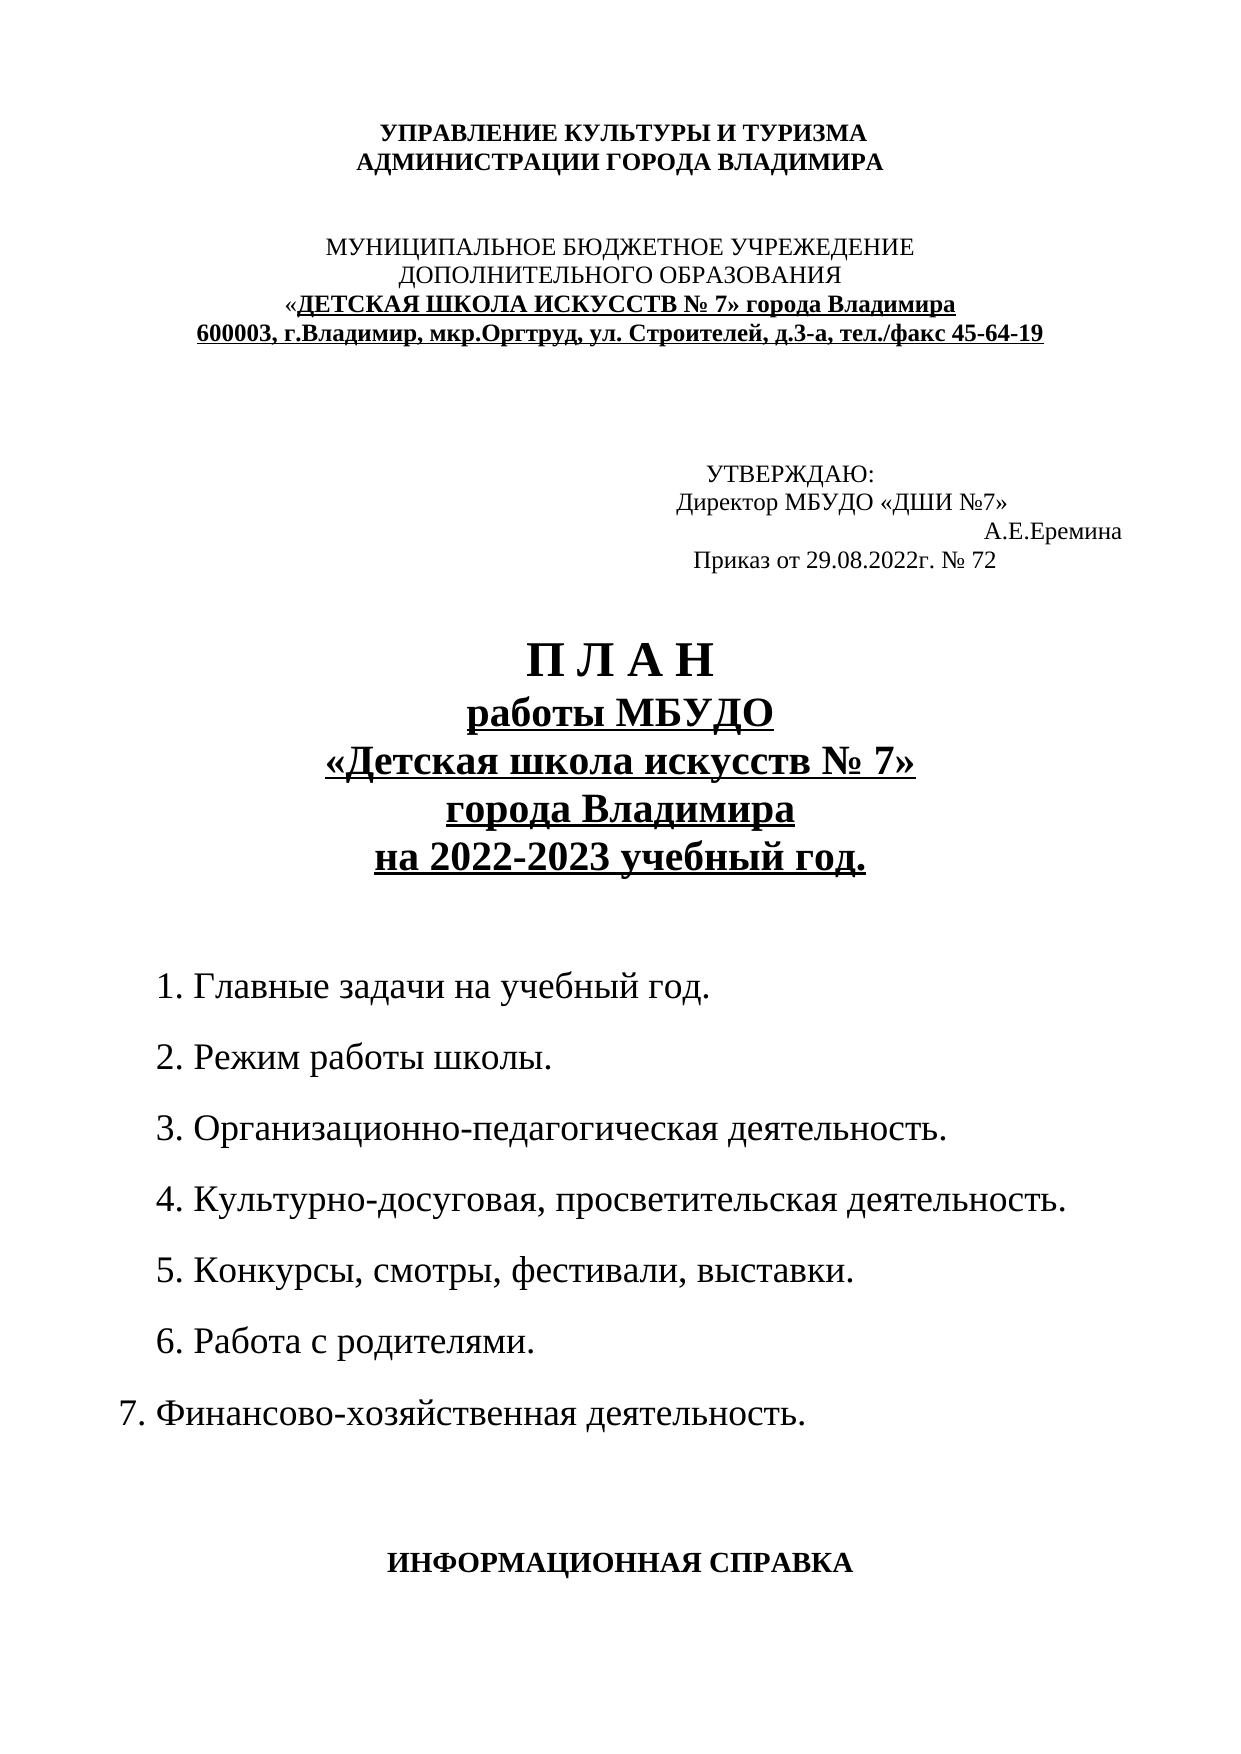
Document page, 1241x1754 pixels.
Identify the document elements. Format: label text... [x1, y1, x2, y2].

text «ДЕТСКАЯ ШКОЛА ИСКУССТВ № 7» города Владимира [118, 289, 1122, 318]
text на 2022-2023 учебный год. [118, 831, 1122, 879]
text работы МБУДО [118, 687, 1122, 735]
text УТВЕРЖДАЮ: [118, 459, 1122, 487]
text УПРАВЛЕНИЕ КУЛЬТУРЫ И ТУРИЗМА [118, 118, 1122, 147]
text 3. Организационно-педагогическая деятельность. [118, 1105, 1122, 1148]
text города Владимира [118, 783, 1122, 831]
text Директор МБУДО «ДШИ №7» [118, 487, 1122, 516]
text А.Е.Еремина [118, 516, 1122, 545]
text МУНИЦИПАЛЬНОЕ БЮДЖЕТНОЕ УЧРЕЖЕДЕНИЕ [118, 232, 1122, 260]
text 2. Режим работы школы. [118, 1034, 1122, 1077]
text 4. Культурно-досуговая, просветительская деятельность. [118, 1176, 1122, 1219]
text 7. Финансово-хозяйственная деятельность. [118, 1390, 1122, 1433]
text 5. Конкурсы, смотры, фестивали, выставки. [118, 1248, 1122, 1291]
text «Детская школа искусств № 7» [118, 735, 1122, 783]
text 6. Работа с родителями. [118, 1319, 1122, 1362]
text АДМИНИСТРАЦИИ ГОРОДА ВЛАДИМИРА [118, 147, 1122, 176]
text 600003, г.Владимир, мкр.Оргтруд, ул. Строителей, д.3-а, тел./факс 45-64-19 [118, 318, 1122, 347]
text П Л А Н [118, 630, 1122, 687]
text ДОПОЛНИТЕЛЬНОГО ОБРАЗОВАНИЯ [118, 260, 1122, 289]
text ИНФОРМАЦИОННАЯ СПРАВКА [118, 1545, 1122, 1579]
text 1. Главные задачи на учебный год. [118, 963, 1122, 1006]
text Приказ от 29.08.2022г. № 72 [118, 545, 1122, 574]
